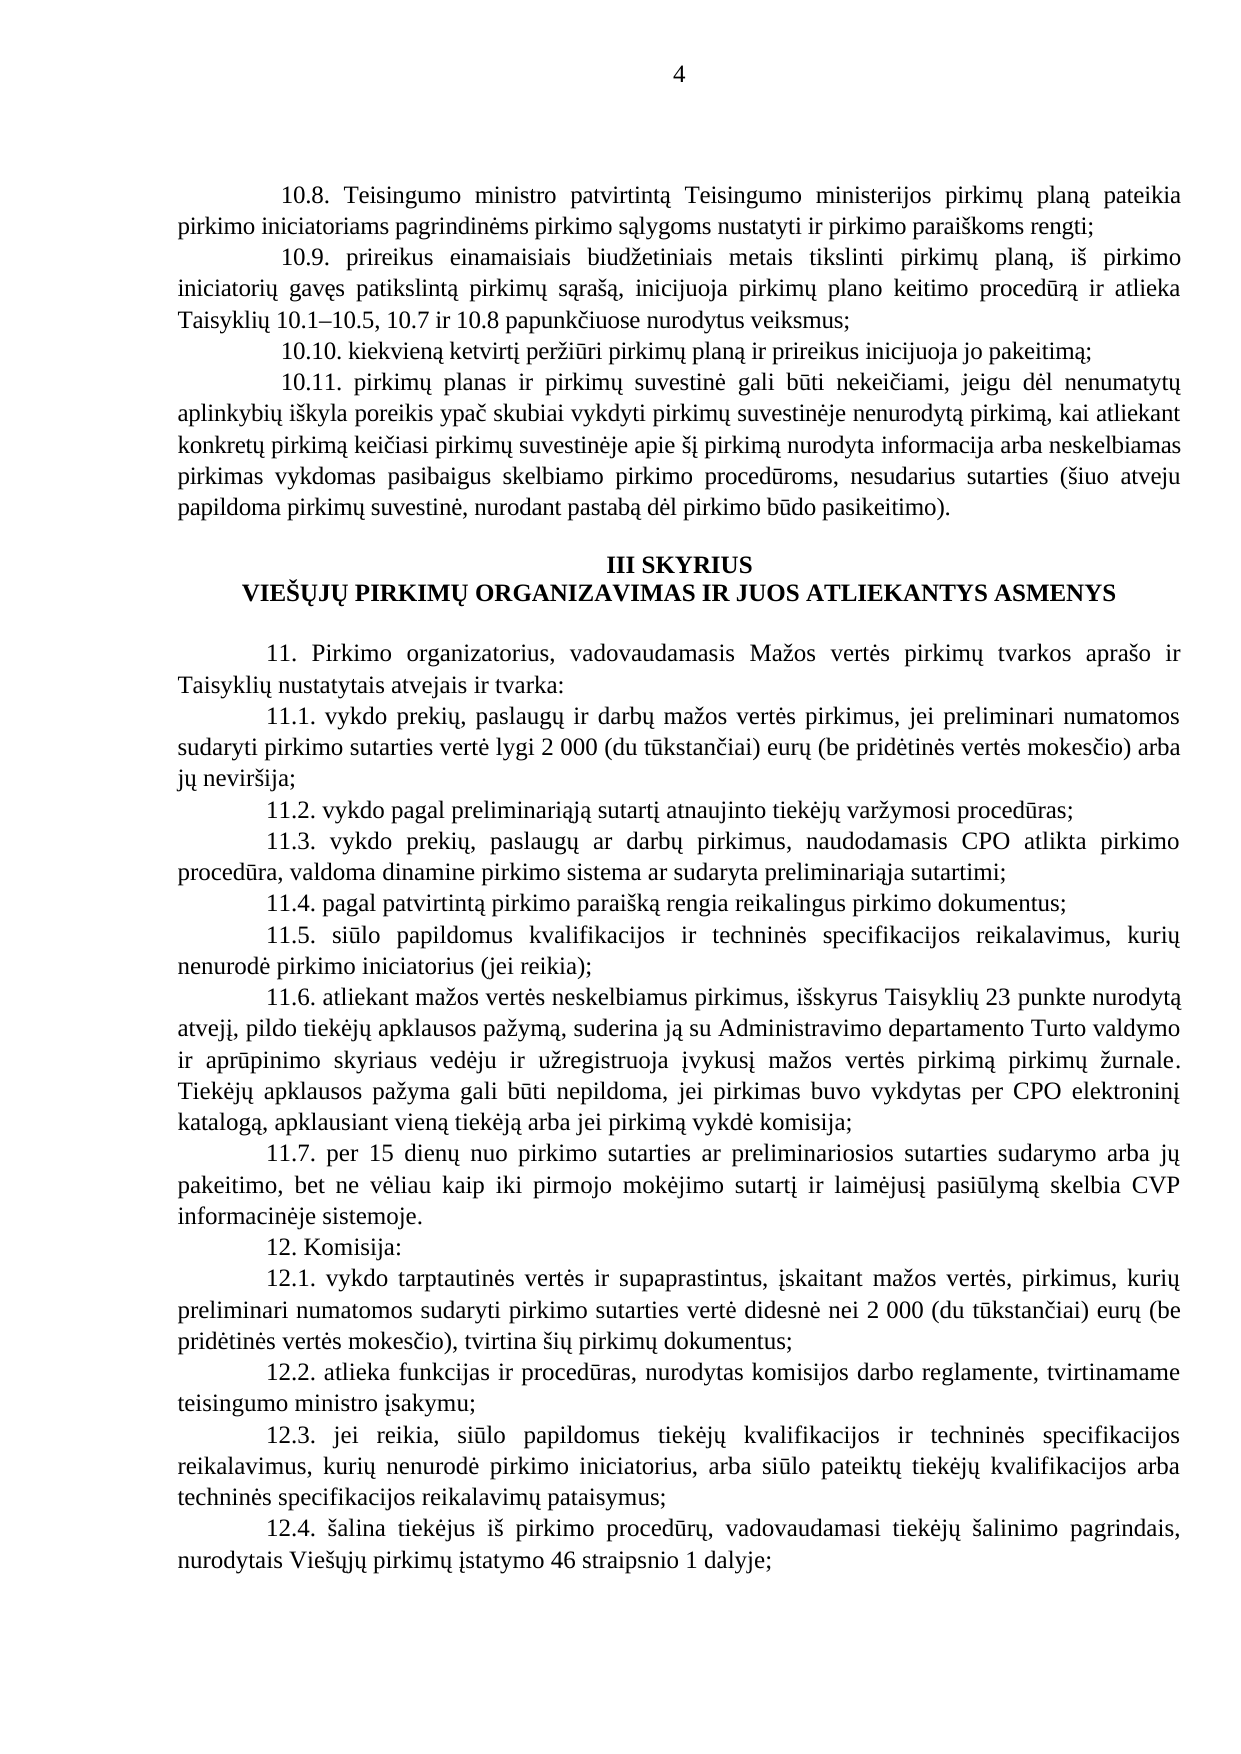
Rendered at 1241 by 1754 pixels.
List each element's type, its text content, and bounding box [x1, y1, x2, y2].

text 12.3. jei reikia, siūlo papildomus tiekėjų kvalifikacijos ir techninės specifikacijos reikalavimus, kurių nenurodė pirkimo iniciatorius, arba siūlo pateiktų tiekėjų kvalifikacijos arba techninės specifikacijos reikalavimų pataisymus; [177, 1417, 1181, 1511]
text 12. Komisija: [177, 1230, 1181, 1261]
text 10.11. pirkimų planas ir pirkimų suvestinė gali būti nekeičiami, jeigu dėl nenumatytų aplinkybių iškyla poreikis ypač skubiai vykdyti pirkimų suvestinėje nenurodytą pirkimą, kai atliekant konkretų pirkimą keičiasi pirkimų suvestinėje apie šį pirkimą nurodyta informacija arba neskelbiamas pirkimas vykdomas pasibaigus skelbiamo pirkimo procedūroms, nesudarius sutarties (šiuo atveju papildoma pirkimų suvestinė, nurodant pastabą dėl pirkimo būdo pasikeitimo). [177, 365, 1181, 521]
text 11.4. pagal patvirtintą pirkimo paraišką rengia reikalingus pirkimo dokumentus; [177, 886, 1181, 917]
text 11.7. per 15 dienų nuo pirkimo sutarties ar preliminariosios sutarties sudarymo arba jų pakeitimo, bet ne vėliau kaip iki pirmojo mokėjimo sutartį ir laimėjusį pasiūlymą skelbia CVP informacinėje sistemoje. [177, 1136, 1181, 1230]
text 11.3. vykdo prekių, paslaugų ar darbų pirkimus, naudodamasis CPO atlikta pirkimo procedūra, valdoma dinamine pirkimo sistema ar sudaryta preliminariąja sutartimi; [177, 823, 1181, 886]
text 11.1. vykdo prekių, paslaugų ir darbų mažos vertės pirkimus, jei preliminari numatomos sudaryti pirkimo sutarties vertė lygi 2 000 (du tūkstančiai) eurų (be pridėtinės vertės mokesčio) arba jų neviršija; [177, 698, 1181, 792]
text VIEŠŲJŲ PIRKIMŲ ORGANIZAVIMAS IR JUOS ATLIEKANTYS ASMENYS [177, 578, 1181, 607]
text 11.5. siūlo papildomus kvalifikacijos ir techninės specifikacijos reikalavimus, kurių nenurodė pirkimo iniciatorius (jei reikia); [177, 917, 1181, 980]
text 10.10. kiekvieną ketvirtį peržiūri pirkimų planą ir prireikus inicijuoja jo pakeitimą; [177, 333, 1181, 365]
text 10.8. Teisingumo ministro patvirtintą Teisingumo ministerijos pirkimų planą pateikia pirkimo iniciatoriams pagrindinėms pirkimo sąlygoms nustatyti ir pirkimo paraiškoms rengti; [177, 177, 1181, 240]
text 11. Pirkimo organizatorius, vadovaudamasis Mažos vertės pirkimų tvarkos aprašo ir Taisyklių nustatytais atvejais ir tvarka: [177, 636, 1181, 698]
text 11.6. atliekant mažos vertės neskelbiamus pirkimus, išskyrus Taisyklių 23 punkte nurodytą atvejį, pildo tiekėjų apklausos pažymą, suderina ją su Administravimo departamento Turto valdymo ir aprūpinimo skyriaus vedėju ir užregistruoja įvykusį mažos vertės pirkimą pirkimų žurnale. Tiekėjų apklausos pažyma gali būti nepildoma, jei pirkimas buvo vykdytas per CPO elektroninį katalogą, apklausiant vieną tiekėją arba jei pirkimą vykdė komisija; [177, 980, 1181, 1136]
text 10.9. prireikus einamaisiais biudžetiniais metais tikslinti pirkimų planą, iš pirkimo iniciatorių gavęs patikslintą pirkimų sąrašą, inicijuoja pirkimų plano keitimo procedūrą ir atlieka Taisyklių 10.1–10.5, 10.7 ir 10.8 papunkčiuose nurodytus veiksmus; [177, 240, 1181, 333]
text 12.2. atlieka funkcijas ir procedūras, nurodytas komisijos darbo reglamente, tvirtinamame teisingumo ministro įsakymu; [177, 1355, 1181, 1417]
text III SKYRIUS [177, 550, 1181, 578]
text 12.4. šalina tiekėjus iš pirkimo procedūrų, vadovaudamasi tiekėjų šalinimo pagrindais, nurodytais Viešųjų pirkimų įstatymo 46 straipsnio 1 dalyje; [177, 1511, 1181, 1573]
text 11.2. vykdo pagal preliminariąją sutartį atnaujinto tiekėjų varžymosi procedūras; [177, 792, 1181, 823]
text 12.1. vykdo tarptautinės vertės ir supaprastintus, įskaitant mažos vertės, pirkimus, kurių preliminari numatomos sudaryti pirkimo sutarties vertė didesnė nei 2 000 (du tūkstančiai) eurų (be pridėtinės vertės mokesčio), tvirtina šių pirkimų dokumentus; [177, 1261, 1181, 1355]
